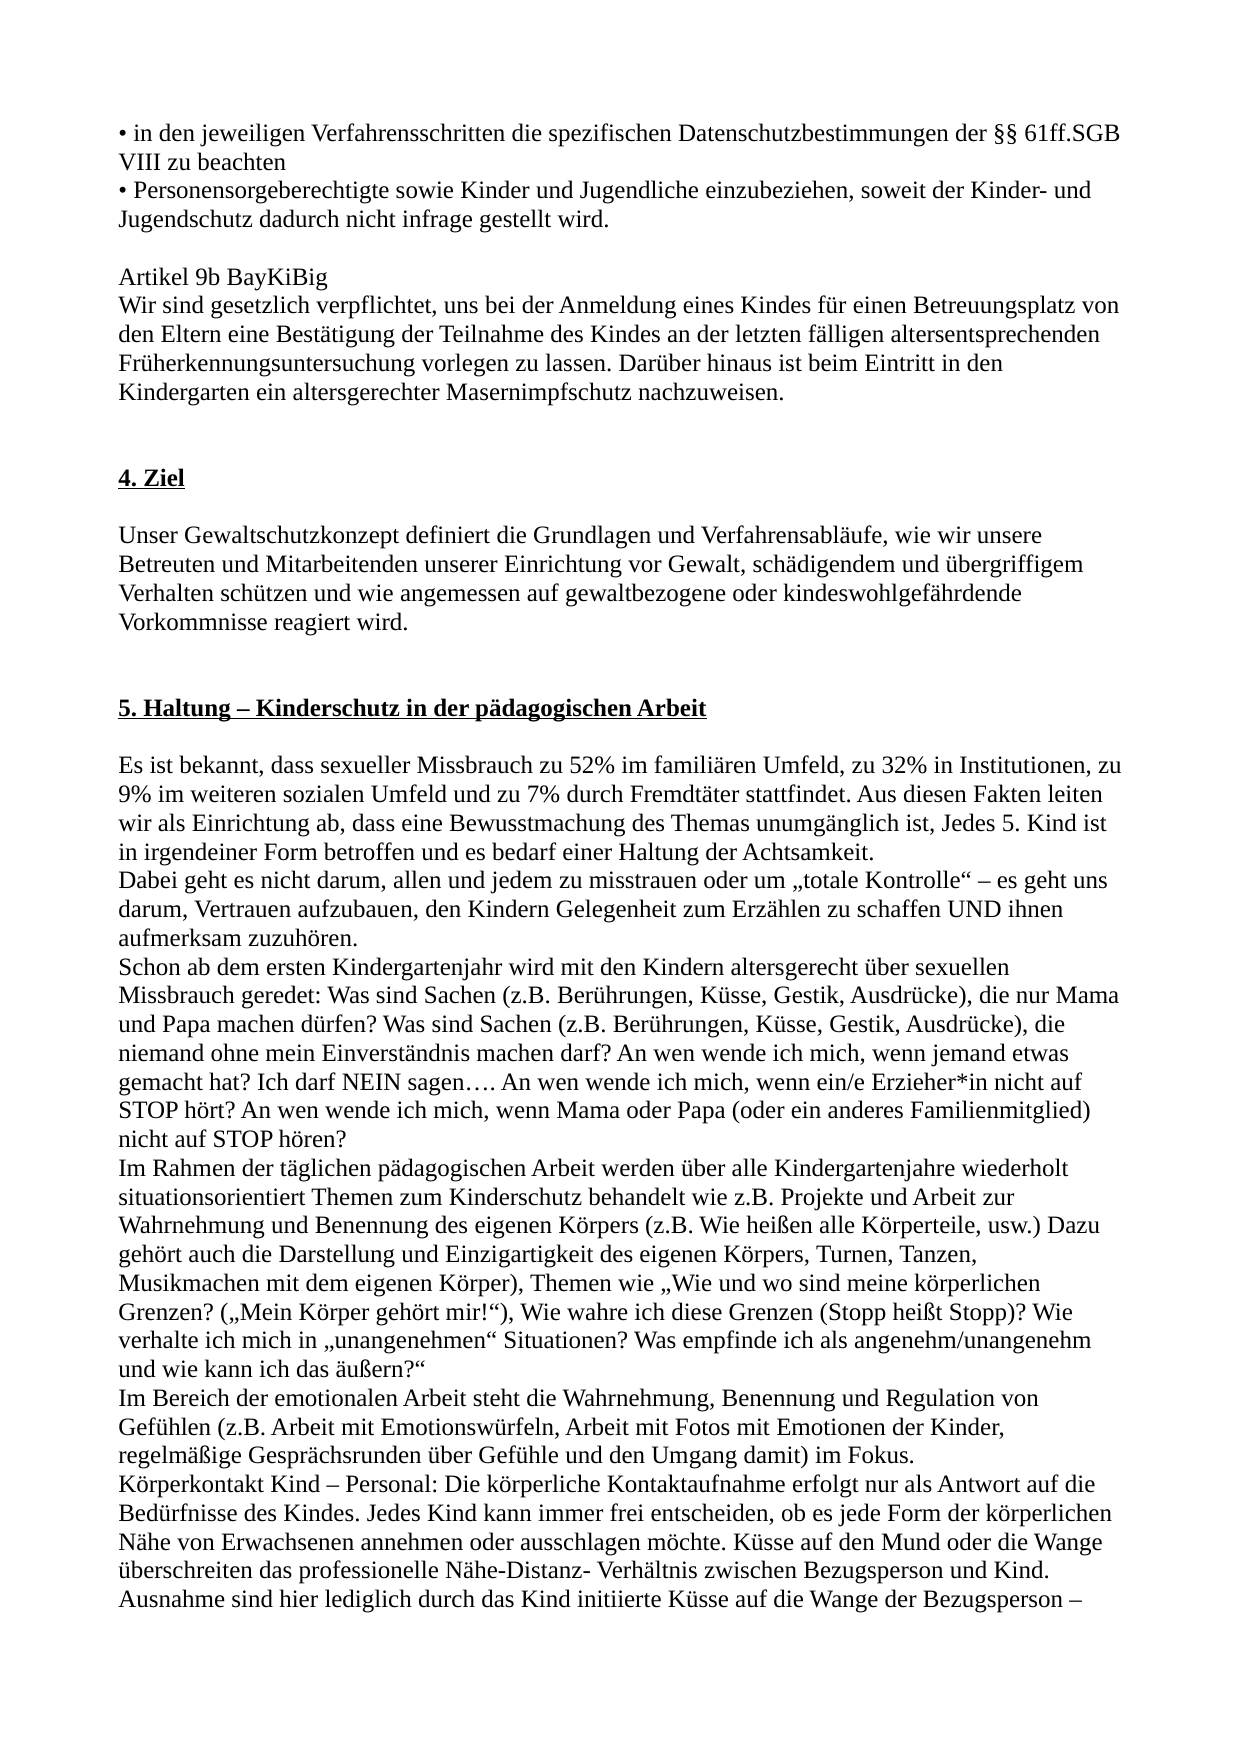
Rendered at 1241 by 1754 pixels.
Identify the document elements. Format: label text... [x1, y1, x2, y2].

text Artikel 9b BayKiBig [118, 262, 1122, 291]
text 5. Haltung – Kinderschutz in der pädagogischen Arbeit [118, 693, 1122, 722]
text Es ist bekannt, dass sexueller Missbrauch zu 52% im familiären Umfeld, zu 32% in Institutionen, zu 9% im weiteren sozialen Umfeld und zu 7% durch Fremdtäter stattfindet. Aus diesen Fakten leiten wir als Einrichtung ab, dass eine Bewusstmachung des Themas unumgänglich ist, Jedes 5. Kind ist in irgendeiner Form betroffen und es bedarf einer Haltung der Achtsamkeit. [118, 751, 1122, 866]
text • in den jeweiligen Verfahrensschritten die spezifischen Datenschutzbestimmungen der §§ 61ff.SGB VIII zu beachten [118, 118, 1122, 176]
text Im Bereich der emotionalen Arbeit steht die Wahrnehmung, Benennung und Regulation von Gefühlen (z.B. Arbeit mit Emotionswürfeln, Arbeit mit Fotos mit Emotionen der Kinder, regelmäßige Gesprächsrunden über Gefühle und den Umgang damit) im Fokus. [118, 1383, 1122, 1469]
text Unser Gewaltschutzkonzept definiert die Grundlagen und Verfahrensabläufe, wie wir unsere Betreuten und Mitarbeitenden unserer Einrichtung vor Gewalt, schädigendem und übergriffigem Verhalten schützen und wie angemessen auf gewaltbezogene oder kindeswohlgefährdende Vorkommnisse reagiert wird. [118, 521, 1122, 636]
text • Personensorgeberechtigte sowie Kinder und Jugendliche einzubeziehen, soweit der Kinder- und Jugendschutz dadurch nicht infrage gestellt wird. [118, 176, 1122, 233]
text Körperkontakt Kind – Personal: Die körperliche Kontaktaufnahme erfolgt nur als Antwort auf die Bedürfnisse des Kindes. Jedes Kind kann immer frei entscheiden, ob es jede Form der körperlichen Nähe von Erwachsenen annehmen oder ausschlagen möchte. Küsse auf den Mund oder die Wange überschreiten das professionelle Nähe-Distanz- Verhältnis zwischen Bezugsperson und Kind. Ausnahme sind hier lediglich durch das Kind initiierte Küsse auf die Wange der Bezugsperson – [118, 1469, 1122, 1613]
text 4. Ziel [118, 463, 1122, 492]
text Schon ab dem ersten Kindergartenjahr wird mit den Kindern altersgerecht über sexuellen Missbrauch geredet: Was sind Sachen (z.B. Berührungen, Küsse, Gestik, Ausdrücke), die nur Mama und Papa machen dürfen? Was sind Sachen (z.B. Berührungen, Küsse, Gestik, Ausdrücke), die niemand ohne mein Einverständnis machen darf? An wen wende ich mich, wenn jemand etwas gemacht hat? Ich darf NEIN sagen…. An wen wende ich mich, wenn ein/e Erzieher*in nicht auf STOP hört? An wen wende ich mich, wenn Mama oder Papa (oder ein anderes Familienmitglied) nicht auf STOP hören? [118, 952, 1122, 1153]
text Wir sind gesetzlich verpflichtet, uns bei der Anmeldung eines Kindes für einen Betreuungsplatz von den Eltern eine Bestätigung der Teilnahme des Kindes an der letzten fälligen altersentsprechenden Früherkennungsuntersuchung vorlegen zu lassen. Darüber hinaus ist beim Eintritt in den Kindergarten ein altersgerechter Masernimpfschutz nachzuweisen. [118, 291, 1122, 406]
text Im Rahmen der täglichen pädagogischen Arbeit werden über alle Kindergartenjahre wiederholt situationsorientiert Themen zum Kinderschutz behandelt wie z.B. Projekte und Arbeit zur Wahrnehmung und Benennung des eigenen Körpers (z.B. Wie heißen alle Körperteile, usw.) Dazu gehört auch die Darstellung und Einzigartigkeit des eigenen Körpers, Turnen, Tanzen, Musikmachen mit dem eigenen Körper), Themen wie „Wie und wo sind meine körperlichen Grenzen? („Mein Körper gehört mir!“), Wie wahre ich diese Grenzen (Stopp heißt Stopp)? Wie verhalte ich mich in „unangenehmen“ Situationen? Was empfinde ich als angenehm/unangenehm und wie kann ich das äußern?“  [118, 1153, 1122, 1383]
text Dabei geht es nicht darum, allen und jedem zu misstrauen oder um „totale Kontrolle“ – es geht uns darum, Vertrauen aufzubauen, den Kindern Gelegenheit zum Erzählen zu schaffen UND ihnen aufmerksam zuzuhören. [118, 866, 1122, 952]
